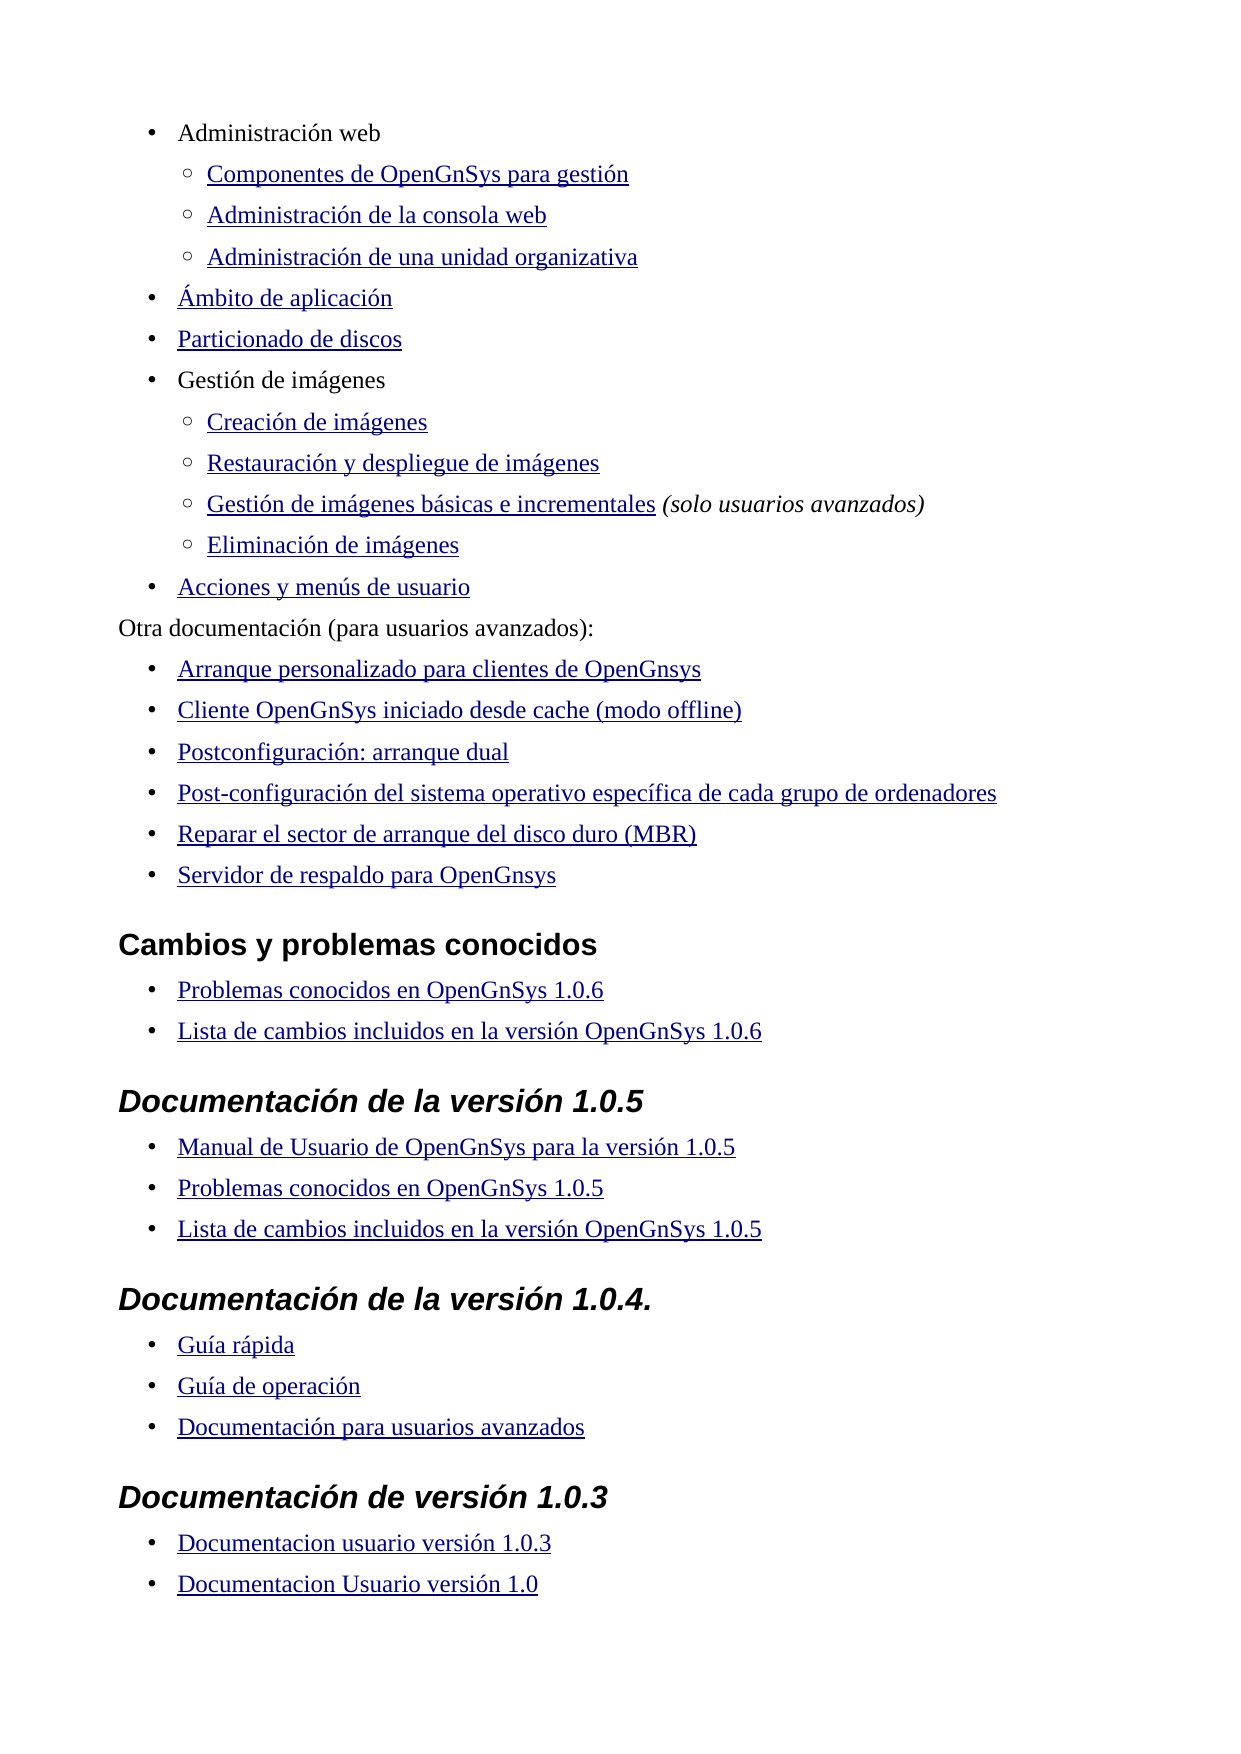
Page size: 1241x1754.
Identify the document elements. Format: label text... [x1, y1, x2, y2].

list Ámbito de aplicación [148, 283, 1122, 312]
list Documentacion usuario versión 1.0.3 [148, 1528, 1122, 1557]
list Particionado de discos [148, 324, 1122, 353]
list Lista de cambios incluidos en la versión OpenGnSys 1.0.6 [148, 1016, 1122, 1045]
list Administración web [148, 118, 1122, 147]
list Componentes de OpenGnSys para gestión [177, 159, 1122, 188]
list Post-configuración del sistema operativo específica de cada grupo de ordenadores [148, 778, 1122, 807]
list Postconfiguración: arranque dual [148, 737, 1122, 766]
text Otra documentación (para usuarios avanzados): [118, 613, 1122, 642]
list Guía de operación [148, 1371, 1122, 1400]
subtitle Cambios y problemas conocidos [118, 927, 1122, 962]
list Guía rápida [148, 1330, 1122, 1358]
list Creación de imágenes [177, 407, 1122, 436]
subtitle Documentación de la versión 1.0.4. [118, 1280, 1122, 1317]
list Gestión de imágenes [148, 366, 1122, 394]
list Manual de Usuario de OpenGnSys para la versión 1.0.5 [148, 1132, 1122, 1160]
list Documentacion Usuario versión 1.0 [148, 1569, 1122, 1598]
list Cliente OpenGnSys iniciado desde cache (modo offline) [148, 696, 1122, 724]
list Acciones y menús de usuario [148, 572, 1122, 601]
subtitle Documentación de la versión 1.0.5 [118, 1082, 1122, 1119]
list Reparar el sector de arranque del disco duro (MBR) [148, 819, 1122, 848]
list Problemas conocidos en OpenGnSys 1.0.5 [148, 1173, 1122, 1202]
list Eliminación de imágenes [177, 531, 1122, 559]
list Restauración y despliegue de imágenes [177, 448, 1122, 477]
list Lista de cambios incluidos en la versión OpenGnSys 1.0.5 [148, 1214, 1122, 1243]
list Arranque personalizado para clientes de OpenGnsys [148, 654, 1122, 683]
list Gestión de imágenes básicas e incrementales (solo usuarios avanzados) [177, 489, 1122, 518]
list Servidor de respaldo para OpenGnsys [148, 861, 1122, 889]
list Problemas conocidos en OpenGnSys 1.0.6 [148, 975, 1122, 1003]
list Administración de una unidad organizativa [177, 242, 1122, 271]
list Administración de la consola web [177, 201, 1122, 229]
subtitle Documentación de versión 1.0.3 [118, 1478, 1122, 1515]
list Documentación para usuarios avanzados [148, 1412, 1122, 1441]
